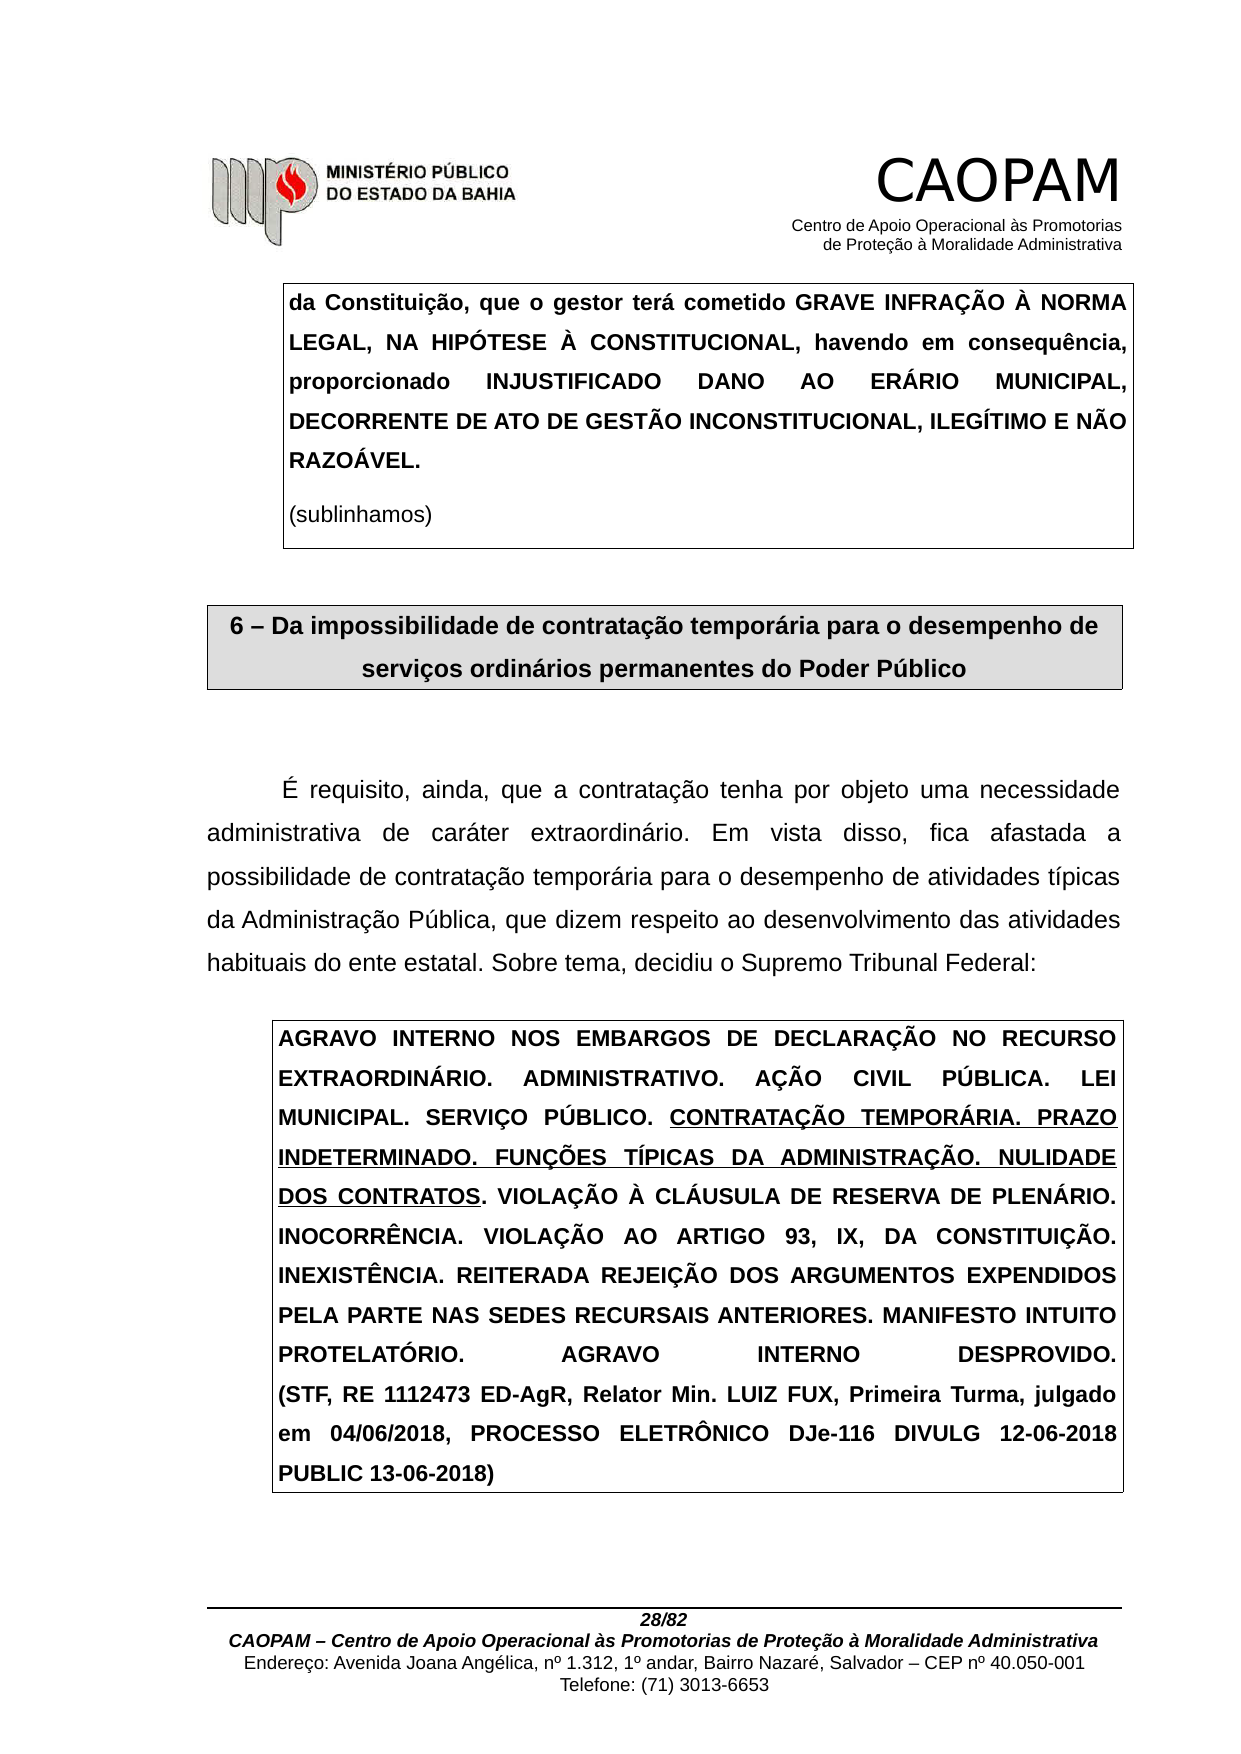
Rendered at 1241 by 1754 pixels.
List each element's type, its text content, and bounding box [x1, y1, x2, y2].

table_header AGRAVO INTERNO NOS EMBARGOS DE DECLARAÇÃO NO RECURSO EXTRAORDINÁRIO. ADMINISTRATIVO. AÇÃO CIVIL PÚBLICA. LEI MUNICIPAL. SERVIÇO PÚBLICO. CONTRATAÇÃO TEMPORÁRIA. PRAZO INDETERMINADO. FUNÇÕES TÍPICAS DA ADMINISTRAÇÃO. NULIDADE DOS CONTRATOS. VIOLAÇÃO À CLÁUSULA DE RESERVA DE PLENÁRIO. INOCORRÊNCIA. VIOLAÇÃO AO ARTIGO 93, IX, DA CONSTITUIÇÃO. INEXISTÊNCIA. REITERADA REJEIÇÃO DOS ARGUMENTOS EXPENDIDOS PELA PARTE NAS SEDES RECURSAIS ANTERIORES. MANIFESTO INTUITO PROTELATÓRIO. AGRAVO INTERNO DESPROVIDO. (STF, RE 1112473 ED-AgR, Relator Min. LUIZ FUX, Primeira Turma, julgado em 04/06/2018, PROCESSO ELETRÔNICO DJe-116 DIVULG 12-06-2018 PUBLIC 13-06-2018) [273, 1021, 1123, 1492]
table_header 6 – Da impossibilidade de contratação temporária para o desempenho de serviços ordinários permanentes do Poder Público [208, 606, 1122, 689]
picture [200, 153, 535, 253]
table_header da Constituição, que o gestor terá cometido GRAVE INFRAÇÃO À NORMA LEGAL, NA HIPÓTESE À CONSTITUCIONAL, havendo em consequência, proporcionado INJUSTIFICADO DANO AO ERÁRIO MUNICIPAL, DECORRENTE DE ATO DE GESTÃO INCONSTITUCIONAL, ILEGÍTIMO E NÃO RAZOÁVEL. (sublinhamos) [284, 284, 1133, 548]
text É requisito, ainda, que a contratação tenha por objeto uma necessidade administrativa de caráter extraordinário. Em vista disso, fica afastada a possibilidade de contratação temporária para o desempenho de atividades típicas da Administração Pública, que dizem respeito ao desenvolvimento das atividades habituais do ente estatal. Sobre tema, decidiu o Supremo Tribunal Federal: [207, 775, 1122, 976]
